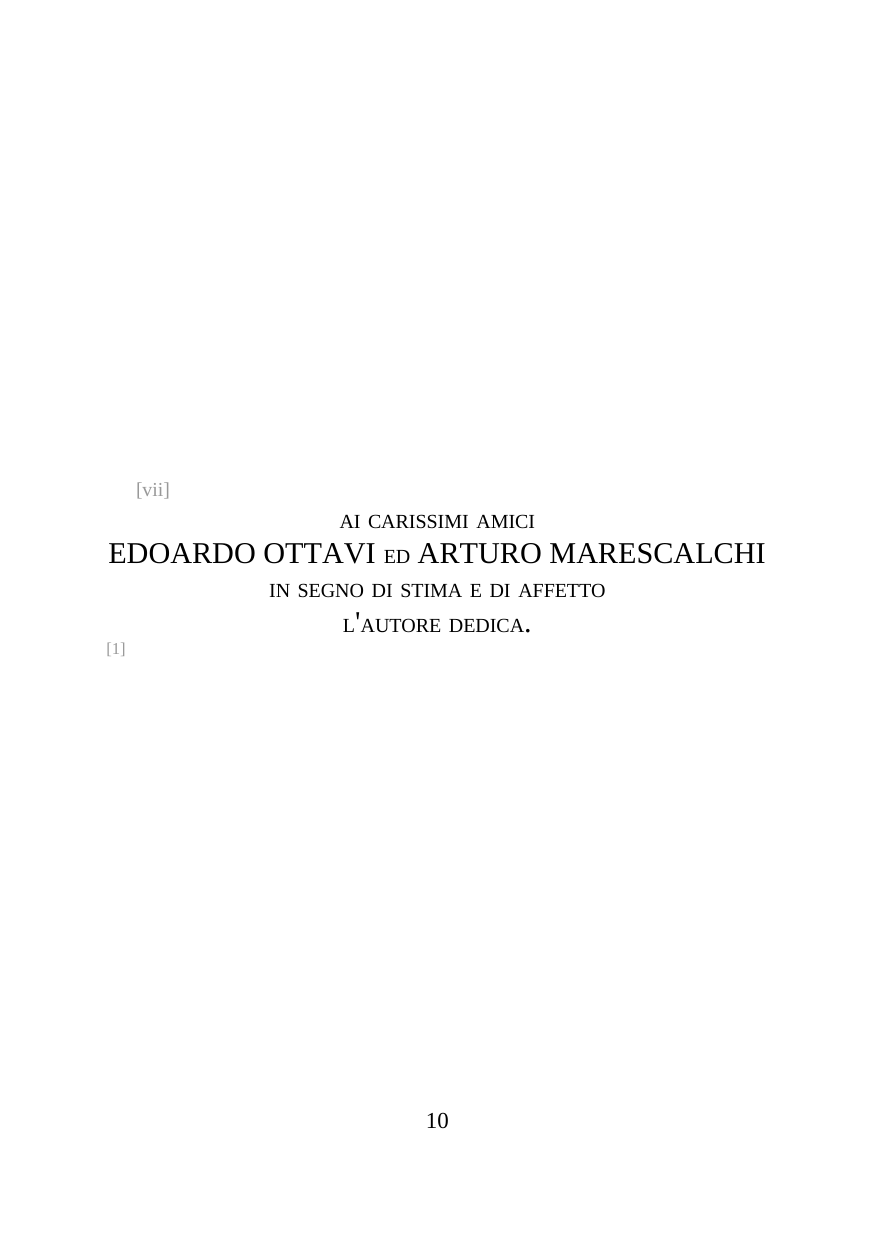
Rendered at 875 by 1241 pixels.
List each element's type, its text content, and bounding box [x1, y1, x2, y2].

text [1] [126, 639, 768, 658]
text [vii] [106, 477, 768, 500]
text ai carissimi amici EDOARDO OTTAVI ed ARTURO MARESCALCHI in segno di stima e di affetto l'autore dedica. [106, 500, 768, 639]
